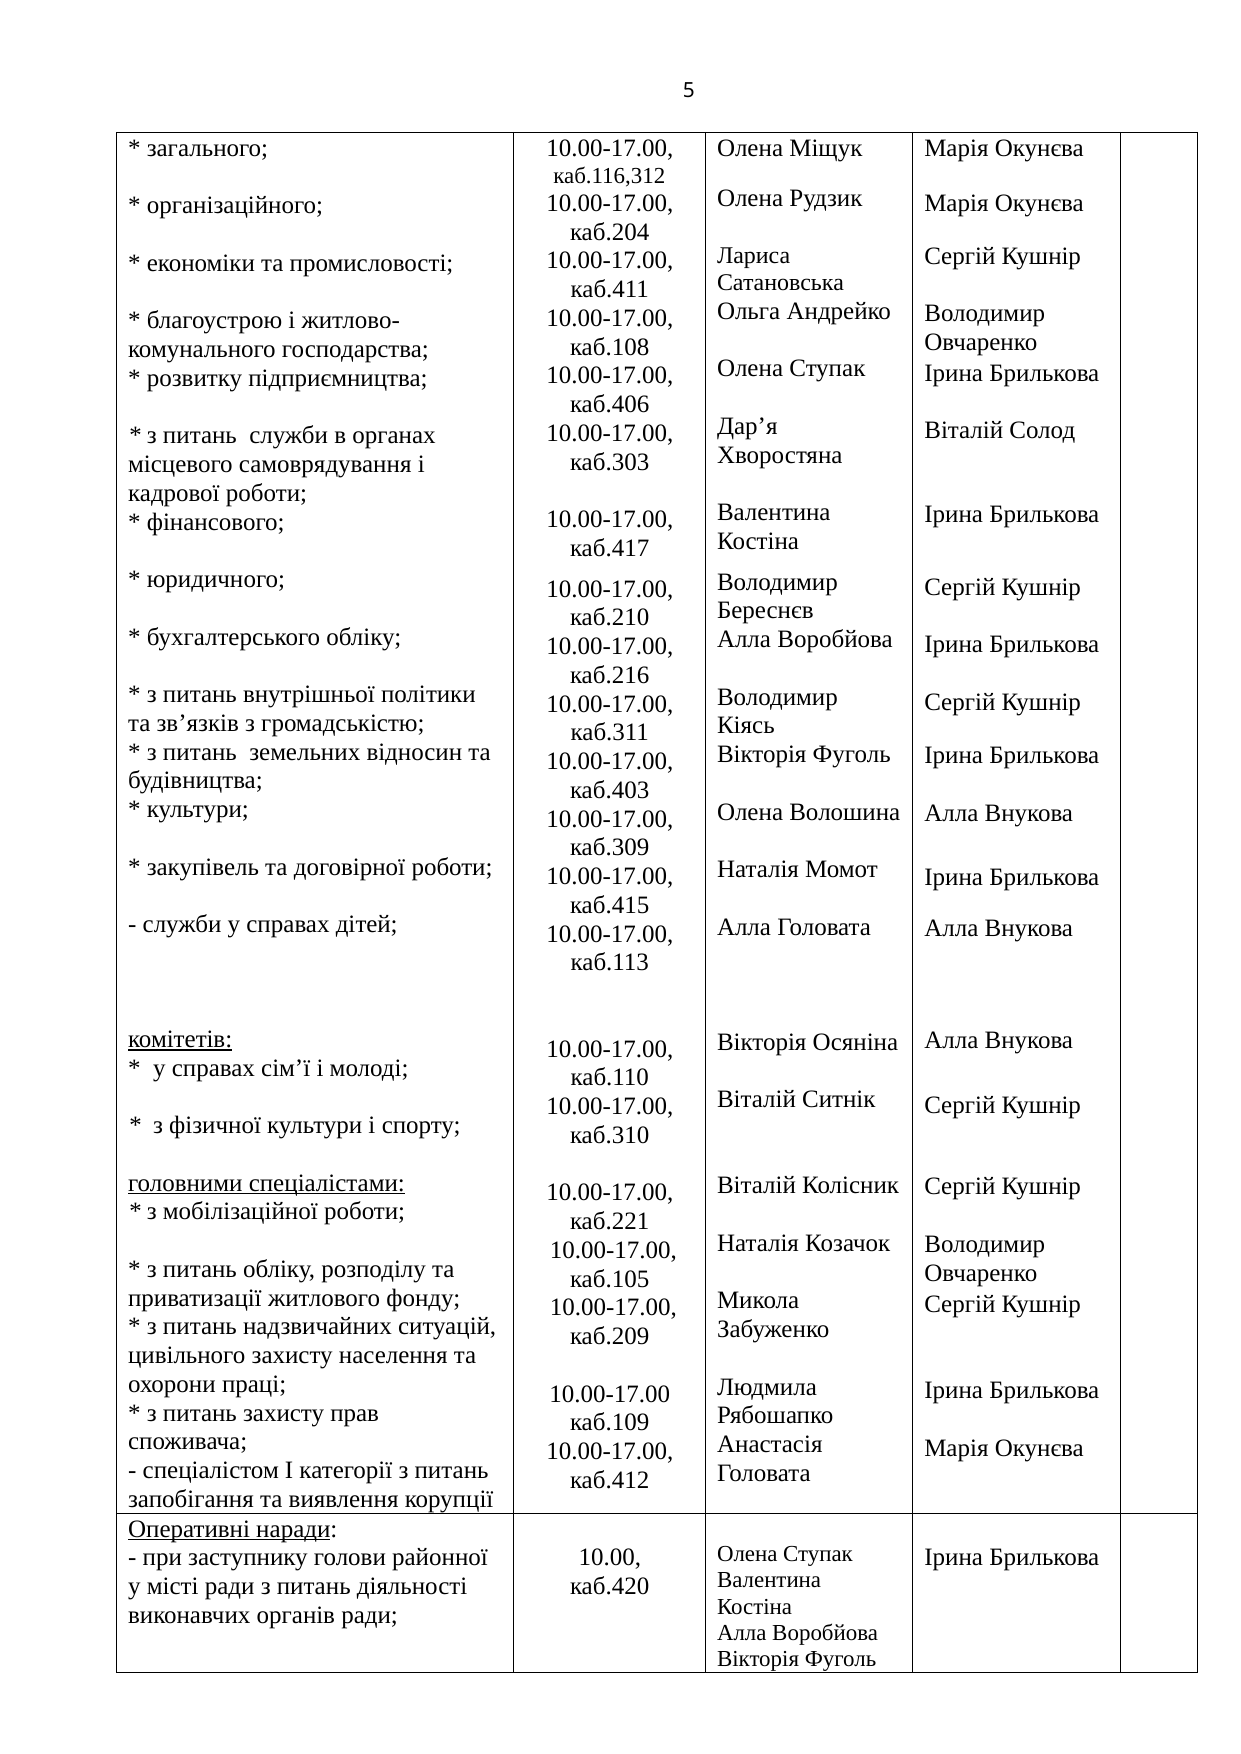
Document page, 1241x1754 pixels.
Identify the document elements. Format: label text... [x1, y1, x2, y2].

table_header * загального; * організаційного; * економіки та промисловості; * благоустрою і житлово-комунального господарства; * розвитку підприємництва; * з питань служби в органах місцевого самоврядування і кадрової роботи; * фінансового; * юридичного; * бухгалтерського обліку; * з питань внутрішньої політики та зв’язків з громадськістю; * з питань земельних відносин та будівництва; * культури; * закупівель та договірної роботи; - служби у справах дітей; комітетів: * у справах сім’ї і молоді; * з фізичної культури і спорту; головними спеціалістами: * з мобілізаційної роботи; * з питань обліку, розподілу та приватизації житлового фонду; * з питань надзвичайних ситуацій, цивільного захисту населення та охорони праці; * з питань захисту прав споживача; - спеціалістом І категорії з питань запобігання та виявлення корупції [117, 133, 513, 1513]
table_header Олена Міщук Олена Рудзик Лариса Сатановська Ольга Андрейко Олена Ступак Дар’я Хворостяна Валентина Костіна Володимир Береснєв Алла Воробйова Володимир Кіясь Вікторія Фуголь Олена Волошина Наталія Момот Алла Головата Вікторія Осяніна Віталій Ситнік Віталій Колісник Наталія Козачок Микола Забуженко Людмила Рябошапко Анастасія Головата [706, 133, 912, 1513]
table_cell Ірина Брилькова [913, 1514, 1120, 1672]
table_cell [1121, 1514, 1197, 1672]
table_header Марія Окунєва Марія Окунєва Сергій Кушнір Володимир Овчаренко Ірина Брилькова Віталій Солод Ірина Брилькова Сергій Кушнір Ірина Брилькова Сергій Кушнір Ірина Брилькова Алла Внукова Ірина Брилькова Алла Внукова Алла Внукова Сергій Кушнір Сергій Кушнір Володимир Овчаренко Сергій Кушнір Ірина Брилькова Марія Окунєва [913, 133, 1120, 1513]
table_header 10.00-17.00, каб.116,312 10.00-17.00, каб.204 10.00-17.00, каб.411 10.00-17.00, каб.108 10.00-17.00, каб.406 10.00-17.00, каб.303 10.00-17.00, каб.417 10.00-17.00, каб.210 10.00-17.00, каб.216 10.00-17.00, каб.311 10.00-17.00, каб.403 10.00-17.00, каб.309 10.00-17.00, каб.415 10.00-17.00, каб.113 10.00-17.00, каб.110 10.00-17.00, каб.310 10.00-17.00, каб.221 10.00-17.00, каб.105 10.00-17.00, каб.209 10.00-17.00 каб.109 10.00-17.00, каб.412 [514, 133, 705, 1513]
table_cell 10.00, каб.420 [514, 1514, 705, 1672]
table_cell Оперативні наради: - при заступнику голови районної у місті ради з питань діяльності виконавчих органів ради; [117, 1514, 513, 1672]
table_header [1121, 133, 1197, 1513]
table_cell Олена Ступак Валентина Костіна Алла Воробйова Вікторія Фуголь [706, 1514, 912, 1672]
